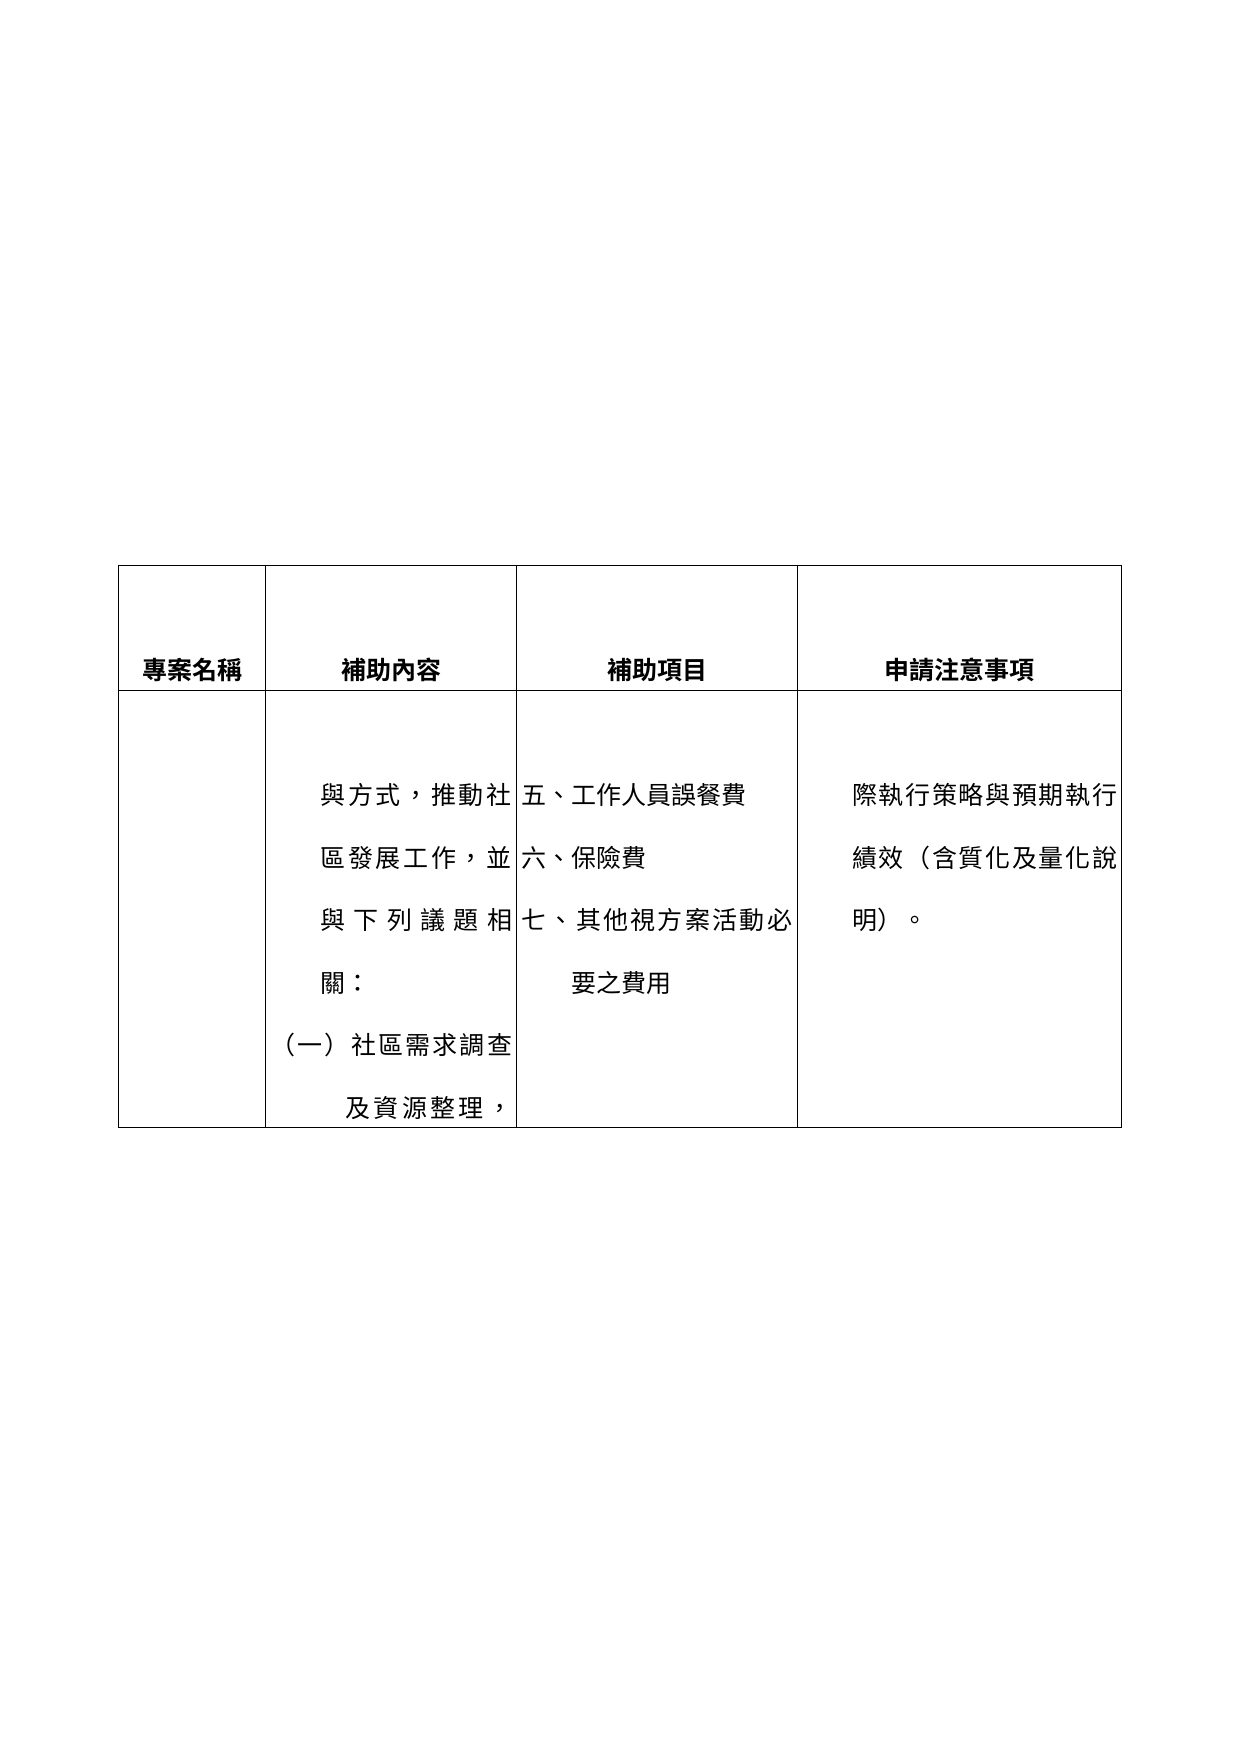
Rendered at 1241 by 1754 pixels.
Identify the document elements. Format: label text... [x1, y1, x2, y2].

table_cell [119, 691, 265, 1127]
table_cell 與方式，推動社區發展工作，並與下列議題相關： （一）社區需求調查及資源整理， [266, 691, 516, 1127]
table_header 專案名稱 [119, 566, 265, 689]
table_cell 際執行策略與預期執行績效（含質化及量化說明）。 [798, 691, 1121, 1127]
table_header 補助內容 [266, 566, 516, 689]
table_cell 五、工作人員誤餐費 六、保險費 七、其他視方案活動必要之費用 [517, 691, 797, 1127]
table_header 補助項目 [517, 566, 797, 689]
table_header 申請注意事項 [798, 566, 1121, 689]
